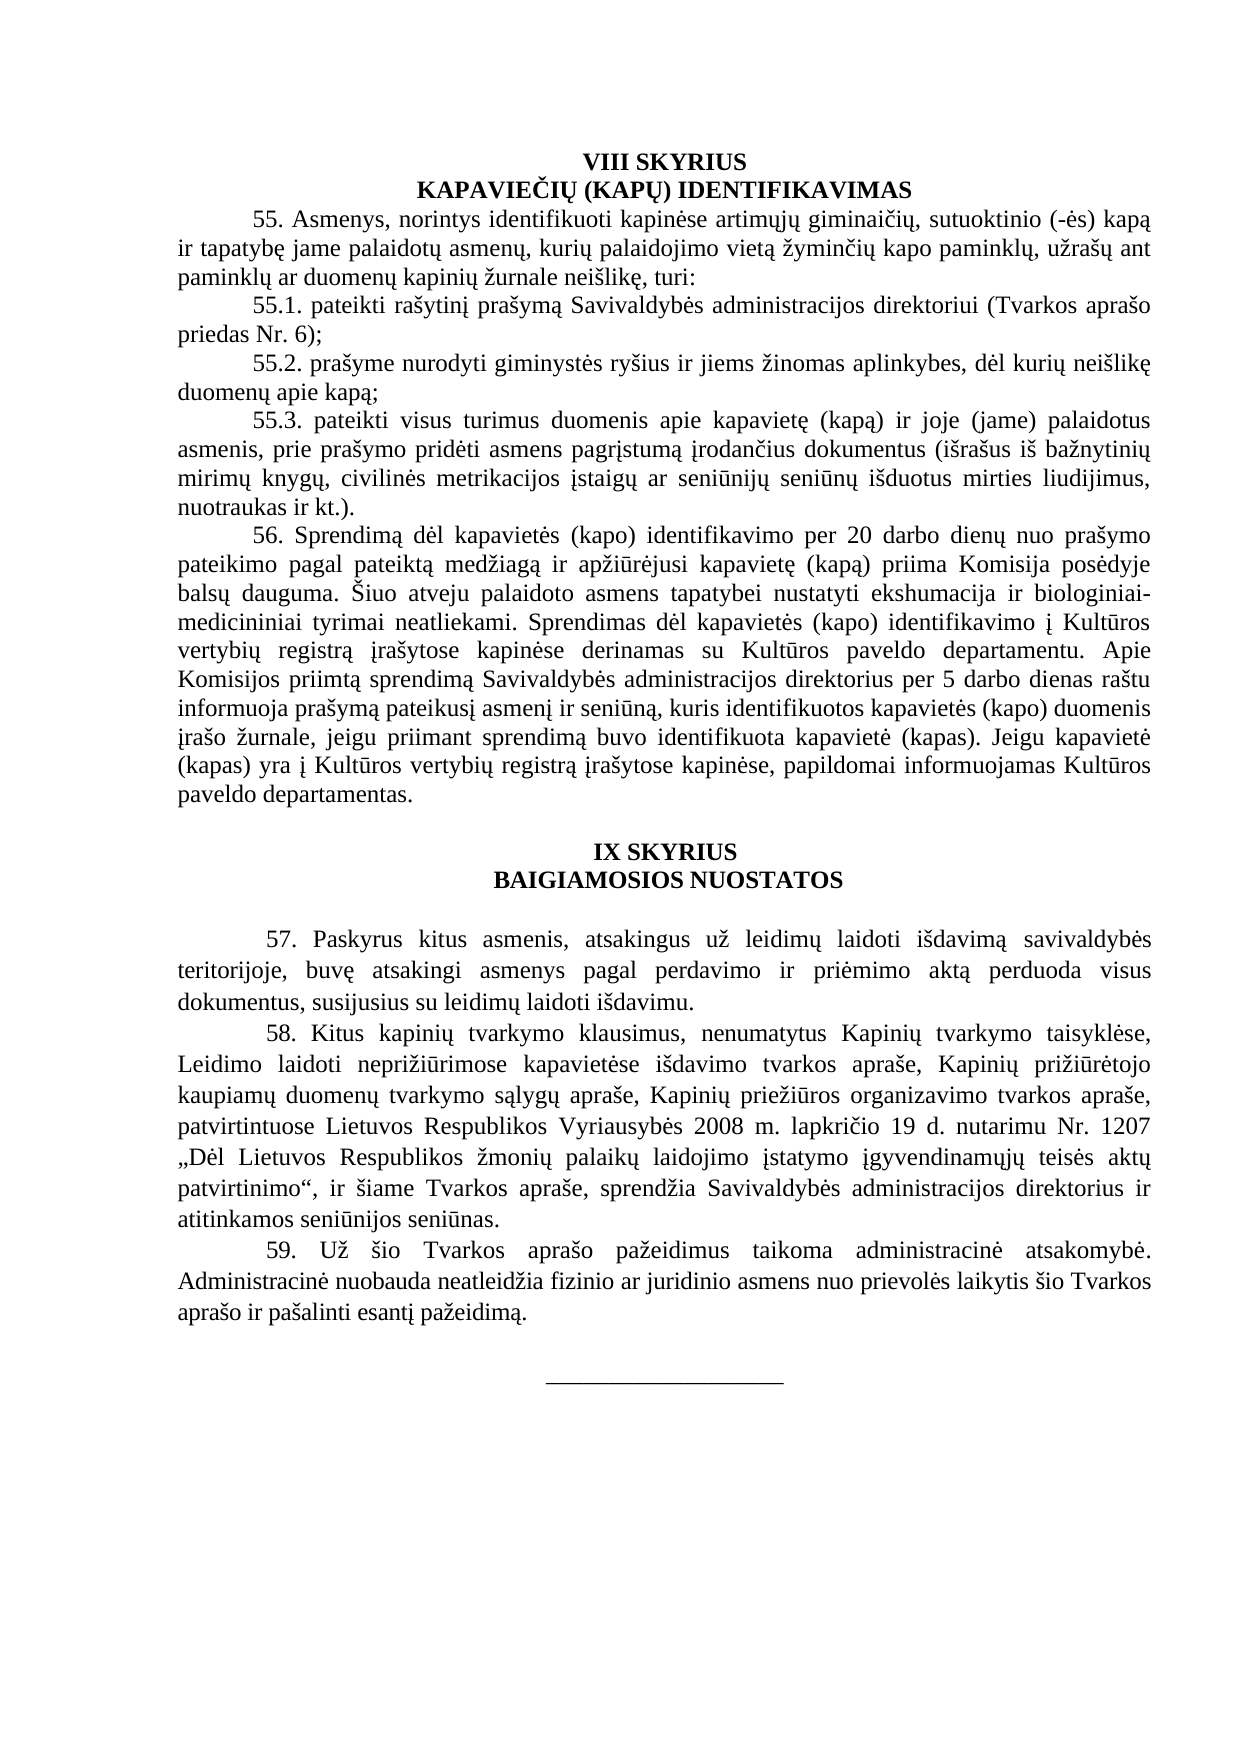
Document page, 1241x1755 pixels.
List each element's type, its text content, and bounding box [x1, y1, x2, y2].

text BAIGIAMOSIOS NUOSTATOS [179, 866, 1152, 894]
text 55. Asmenys, norintys identifikuoti kapinėse artimųjų giminaičių, sutuoktinio (-ės) kapą ir tapatybę jame palaidotų asmenų, kurių palaidojimo vietą žyminčių kapo paminklų, užrašų ant paminklų ar duomenų kapinių žurnale neišlikę, turi: [177, 204, 1152, 291]
text 56. Sprendimą dėl kapavietės (kapo) identifikavimo per 20 darbo dienų nuo prašymo pateikimo pagal pateiktą medžiagą ir apžiūrėjusi kapavietę (kapą) priima Komisija posėdyje balsų dauguma. Šiuo atveju palaidoto asmens tapatybei nustatyti ekshumacija ir biologiniai-medicininiai tyrimai neatliekami. Sprendimas dėl kapavietės (kapo) identifikavimo į Kultūros vertybių registrą įrašytose kapinėse derinamas su Kultūros paveldo departamentu. Apie Komisijos priimtą sprendimą Savivaldybės administracijos direktorius per 5 darbo dienas raštu informuoja prašymą pateikusį asmenį ir seniūną, kuris identifikuotos kapavietės (kapo) duomenis įrašo žurnale, jeigu priimant sprendimą buvo identifikuota kapavietė (kapas). Jeigu kapavietė (kapas) yra į Kultūros vertybių registrą įrašytose kapinėse, papildomai informuojamas Kultūros paveldo departamentas. [177, 521, 1152, 808]
text 57. Paskyrus kitus asmenis, atsakingus už leidimų laidoti išdavimą savivaldybės teritorijoje, buvę atsakingi asmenys pagal perdavimo ir priėmimo aktą perduoda visus dokumentus, susijusius su leidimų laidoti išdavimu. [177, 923, 1152, 1016]
text KAPAVIEČIŲ (KAPŲ) IDENTIFIKAVIMAS [177, 176, 1152, 204]
text 59. Už šio Tvarkos aprašo pažeidimus taikoma administracinė atsakomybė. Administracinė nuobauda neatleidžia fizinio ar juridinio asmens nuo prievolės laikytis šio Tvarkos aprašo ir pašalinti esantį pažeidimą. [177, 1233, 1152, 1327]
text IX SKYRIUS [179, 837, 1152, 866]
text 55.2. prašyme nurodyti giminystės ryšius ir jiems žinomas aplinkybes, dėl kurių neišlikę duomenų apie kapą; [177, 348, 1152, 406]
text 55.3. pateikti visus turimus duomenis apie kapavietę (kapą) ir joje (jame) palaidotus asmenis, prie prašymo pridėti asmens pagrįstumą įrodančius dokumentus (išrašus iš bažnytinių mirimų knygų, civilinės metrikacijos įstaigų ar seniūnijų seniūnų išduotus mirties liudijimus, nuotraukas ir kt.). [177, 406, 1152, 521]
text 58. Kitus kapinių tvarkymo klausimus, nenumatytus Kapinių tvarkymo taisyklėse, Leidimo laidoti neprižiūrimose kapavietėse išdavimo tvarkos apraše, Kapinių prižiūrėtojo kaupiamų duomenų tvarkymo sąlygų apraše, Kapinių priežiūros organizavimo tvarkos apraše, patvirtintuose Lietuvos Respublikos Vyriausybės 2008 m. lapkričio 19 d. nutarimu Nr. 1207 „Dėl Lietuvos Respublikos žmonių palaikų laidojimo įstatymo įgyvendinamųjų teisės aktų patvirtinimo“, ir šiame Tvarkos apraše, sprendžia Savivaldybės administracijos direktorius ir atitinkamos seniūnijos seniūnas. [177, 1016, 1152, 1233]
text VIII SKYRIUS [177, 147, 1152, 176]
text 55.1. pateikti rašytinį prašymą Savivaldybės administracijos direktoriui (Tvarkos aprašo priedas Nr. 6); [177, 291, 1152, 348]
text ___________________ [177, 1358, 1152, 1386]
